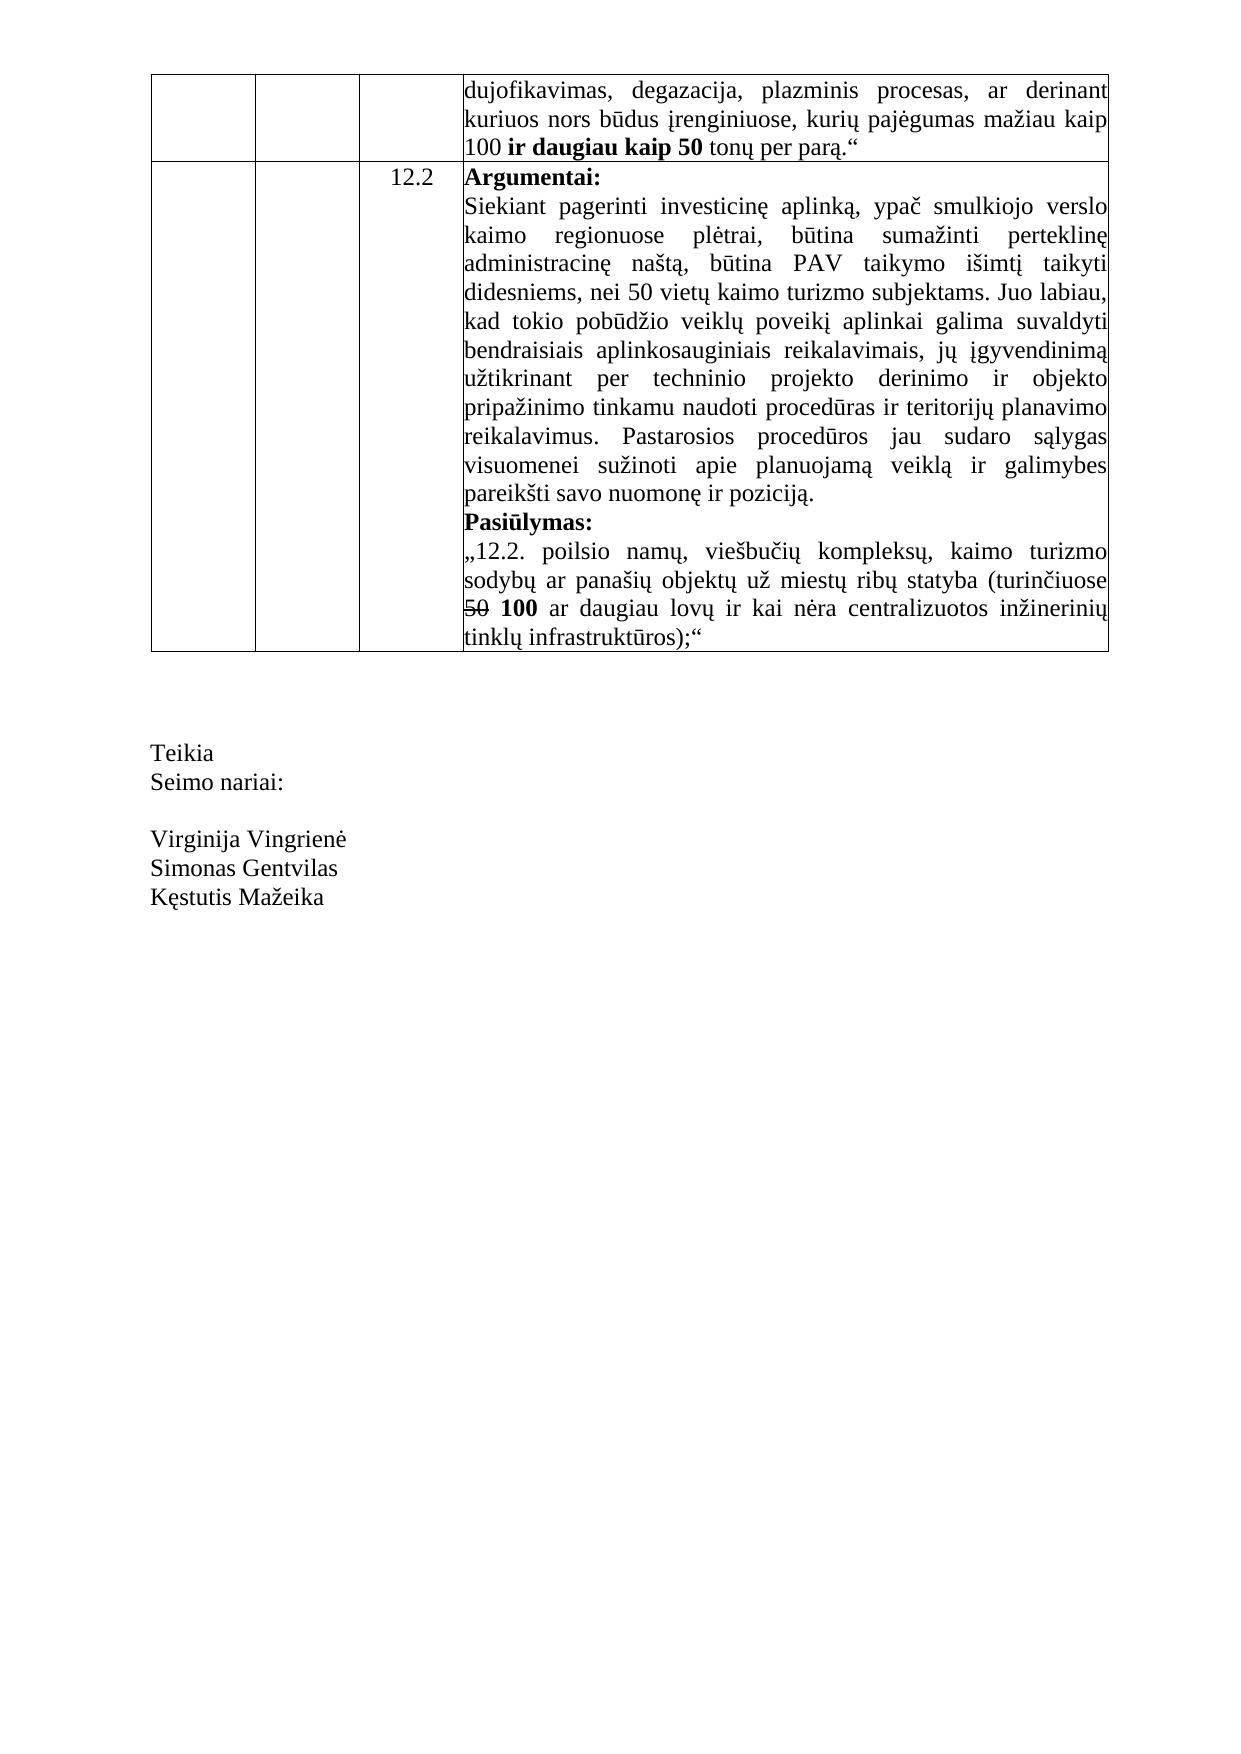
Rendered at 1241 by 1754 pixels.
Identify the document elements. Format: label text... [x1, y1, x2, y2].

table_cell [360, 75, 463, 161]
table_cell [256, 162, 359, 651]
table_cell [152, 75, 255, 161]
text Virginija Vingrienė [150, 824, 1090, 853]
table_cell [1109, 161, 1113, 651]
text Simonas Gentvilas [150, 853, 1090, 882]
text Seimo nariai: [150, 767, 1090, 796]
table_cell 12.2 [360, 162, 463, 651]
table_cell [256, 75, 359, 161]
table_cell Argumentai: Siekiant pagerinti investicinę aplinką, ypač smulkiojo verslo kaimo regionuose plėtrai, būtina sumažinti perteklinę administracinę naštą, būtina PAV taikymo išimtį taikyti didesniems, nei 50 vietų kaimo turizmo subjektams. Juo labiau, kad tokio pobūdžio veiklų poveikį aplinkai galima suvaldyti bendraisiais aplinkosauginiais reikalavimais, jų įgyvendinimą užtikrinant per techninio projekto derinimo ir objekto pripažinimo tinkamu naudoti procedūras ir teritorijų planavimo reikalavimus. Pastarosios procedūros jau sudaro sąlygas visuomenei sužinoti apie planuojamą veiklą ir galimybes pareikšti savo nuomonę ir poziciją. Pasiūlymas: „12.2. poilsio namų, viešbučių kompleksų, kaimo turizmo sodybų ar panašių objektų už miestų ribų statyba (turinčiuose 50 100 ar daugiau lovų ir kai nėra centralizuotos inžinerinių tinklų infrastruktūros);“ [464, 162, 1108, 651]
text Kęstutis Mažeika [150, 882, 1090, 911]
text Teikia [150, 738, 1090, 767]
table_cell [152, 162, 255, 651]
table_cell dujofikavimas, degazacija, plazminis procesas, ar derinant kuriuos nors būdus įrenginiuose, kurių pajėgumas mažiau kaip 100 ir daugiau kaip 50 tonų per parą.“ [464, 75, 1108, 161]
table_cell [1109, 74, 1113, 161]
